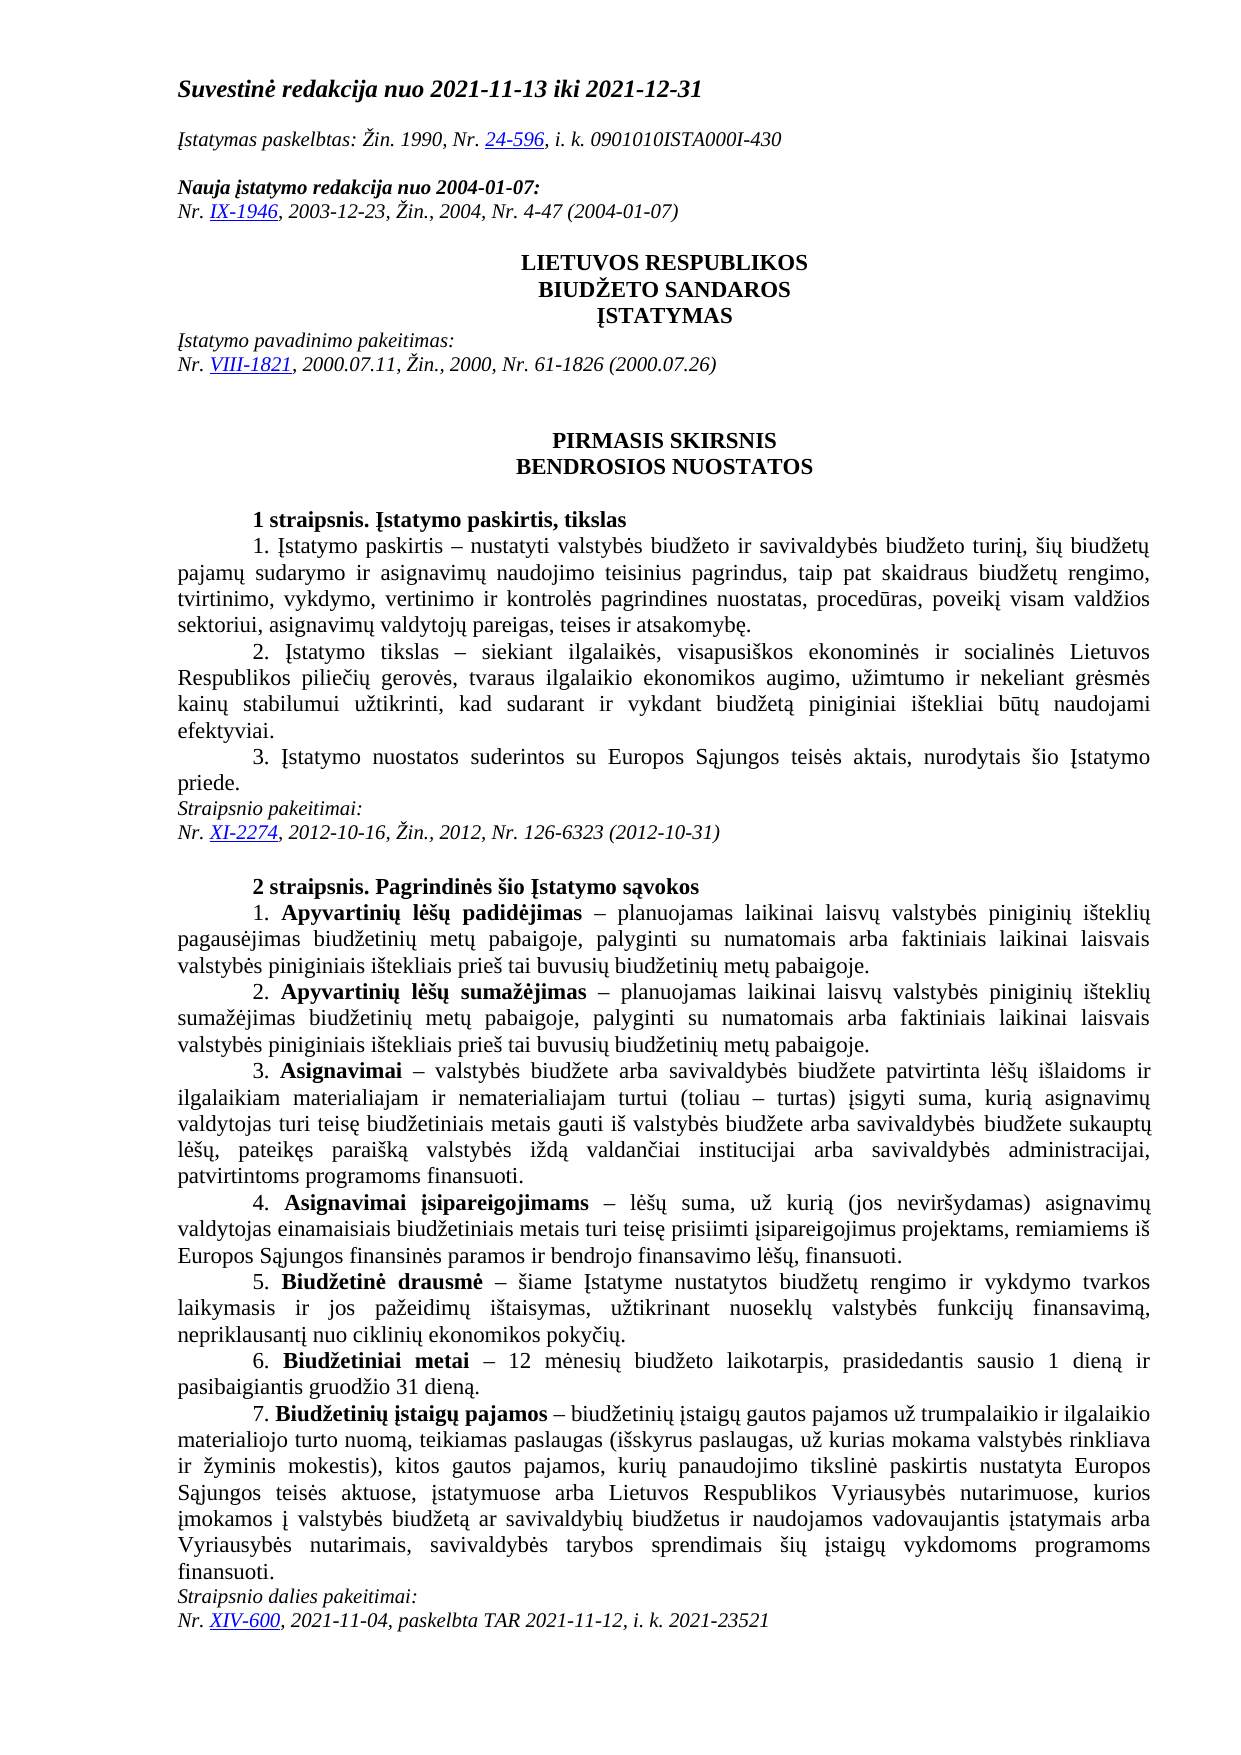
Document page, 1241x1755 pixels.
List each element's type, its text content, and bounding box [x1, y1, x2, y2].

text 5. Biudžetinė drausmė – šiame Įstatyme nustatytos biudžetų rengimo ir vykdymo tvarkos laikymasis ir jos pažeidimų ištaisymas, užtikrinant nuoseklų valstybės funkcijų finansavimą, nepriklausantį nuo ciklinių ekonomikos pokyčių. [177, 1268, 1152, 1347]
text 3. Įstatymo nuostatos suderintos su Europos Sąjungos teisės aktais, nurodytais šio Įstatymo priede. [177, 743, 1152, 796]
text Nauja įstatymo redakcija nuo 2004-01-07: [177, 175, 1152, 199]
text Nr. IX-1946, 2003-12-23, Žin., 2004, Nr. 4-47 (2004-01-07) [177, 199, 1152, 223]
text Straipsnio pakeitimai: [177, 796, 1152, 820]
subtitle PIRMASIS SKIRSNIS [177, 427, 1152, 453]
text 1. Apyvartinių lėšų padidėjimas – planuojamas laikinai laisvų valstybės piniginių išteklių pagausėjimas biudžetinių metų pabaigoje, palyginti su numatomais arba faktiniais laikinai laisvais valstybės piniginiais ištekliais prieš tai buvusių biudžetinių metų pabaigoje. [177, 899, 1152, 978]
text 7. Biudžetinių įstaigų pajamos – biudžetinių įstaigų gautos pajamos už trumpalaikio ir ilgalaikio materialiojo turto nuomą, teikiamas paslaugas (išskyrus paslaugas, už kurias mokama valstybės rinkliava ir žyminis mokestis), kitos gautos pajamos, kurių panaudojimo tikslinė paskirtis nustatyta Europos Sąjungos teisės aktuose, įstatymuose arba Lietuvos Respublikos Vyriausybės nutarimuose, kurios įmokamos į valstybės biudžetą ar savivaldybių biudžetus ir naudojamos vadovaujantis įstatymais arba Vyriausybės nutarimais, savivaldybės tarybos sprendimais šių įstaigų vykdomoms programoms finansuoti. [177, 1400, 1152, 1584]
text 2. Įstatymo tikslas – siekiant ilgalaikės, visapusiškos ekonominės ir socialinės Lietuvos Respublikos piliečių gerovės, tvaraus ilgalaikio ekonomikos augimo, užimtumo ir nekeliant grėsmės kainų stabilumui užtikrinti, kad sudarant ir vykdant biudžetą piniginiai ištekliai būtų naudojami efektyviai. [177, 638, 1152, 743]
text Įstatymo pavadinimo pakeitimas: [177, 328, 1152, 352]
text 3. Asignavimai – valstybės biudžete arba savivaldybės biudžete patvirtinta lėšų išlaidoms ir ilgalaikiam materialiajam ir nematerialiajam turtui (toliau – turtas) įsigyti suma, kurią asignavimų valdytojas turi teisę biudžetiniais metais gauti iš valstybės biudžete arba savivaldybės biudžete sukauptų lėšų, pateikęs paraišką valstybės iždą valdančiai institucijai arba savivaldybės administracijai, patvirtintoms programoms finansuoti. [177, 1057, 1152, 1189]
text 1 straipsnis. Įstatymo paskirtis, tikslas [177, 506, 1152, 532]
text 1. Įstatymo paskirtis – nustatyti valstybės biudžeto ir savivaldybės biudžeto turinį, šių biudžetų pajamų sudarymo ir asignavimų naudojimo teisinius pagrindus, taip pat skaidraus biudžetų rengimo, tvirtinimo, vykdymo, vertinimo ir kontrolės pagrindines nuostatas, procedūras, poveikį visam valdžios sektoriui, asignavimų valdytojų pareigas, teises ir atsakomybę. [177, 532, 1152, 638]
text Nr. XI-2274, 2012-10-16, Žin., 2012, Nr. 126-6323 (2012-10-31) [177, 820, 1152, 844]
text Įstatymas paskelbtas: Žin. 1990, Nr. 24-596, i. k. 0901010ISTA000I-430 [177, 127, 1152, 151]
text 2 straipsnis. Pagrindinės šio Įstatymo sąvokos [177, 873, 1152, 899]
text LIETUVOS RESPUBLIKOS BIUDŽETO SANDAROS ĮSTATYMAS [177, 249, 1152, 328]
text Nr. VIII-1821, 2000.07.11, Žin., 2000, Nr. 61-1826 (2000.07.26) [177, 352, 1152, 376]
text Suvestinė redakcija nuo 2021-11-13 iki 2021-12-31 [177, 74, 1152, 103]
text 6. Biudžetiniai metai – 12 mėnesių biudžeto laikotarpis, prasidedantis sausio 1 dieną ir pasibaigiantis gruodžio 31 dieną. [177, 1347, 1152, 1400]
text Straipsnio dalies pakeitimai: [177, 1584, 1152, 1608]
text Nr. XIV-600, 2021-11-04, paskelbta TAR 2021-11-12, i. k. 2021-23521 [177, 1608, 1152, 1632]
text 2. Apyvartinių lėšų sumažėjimas – planuojamas laikinai laisvų valstybės piniginių išteklių sumažėjimas biudžetinių metų pabaigoje, palyginti su numatomais arba faktiniais laikinai laisvais valstybės piniginiais ištekliais prieš tai buvusių biudžetinių metų pabaigoje. [177, 978, 1152, 1057]
subtitle BENDROSIOS NUOSTATOS [177, 453, 1152, 479]
text 4. Asignavimai įsipareigojimams – lėšų suma, už kurią (jos neviršydamas) asignavimų valdytojas einamaisiais biudžetiniais metais turi teisę prisiimti įsipareigojimus projektams, remiamiems iš Europos Sąjungos finansinės paramos ir bendrojo finansavimo lėšų, finansuoti. [177, 1189, 1152, 1268]
